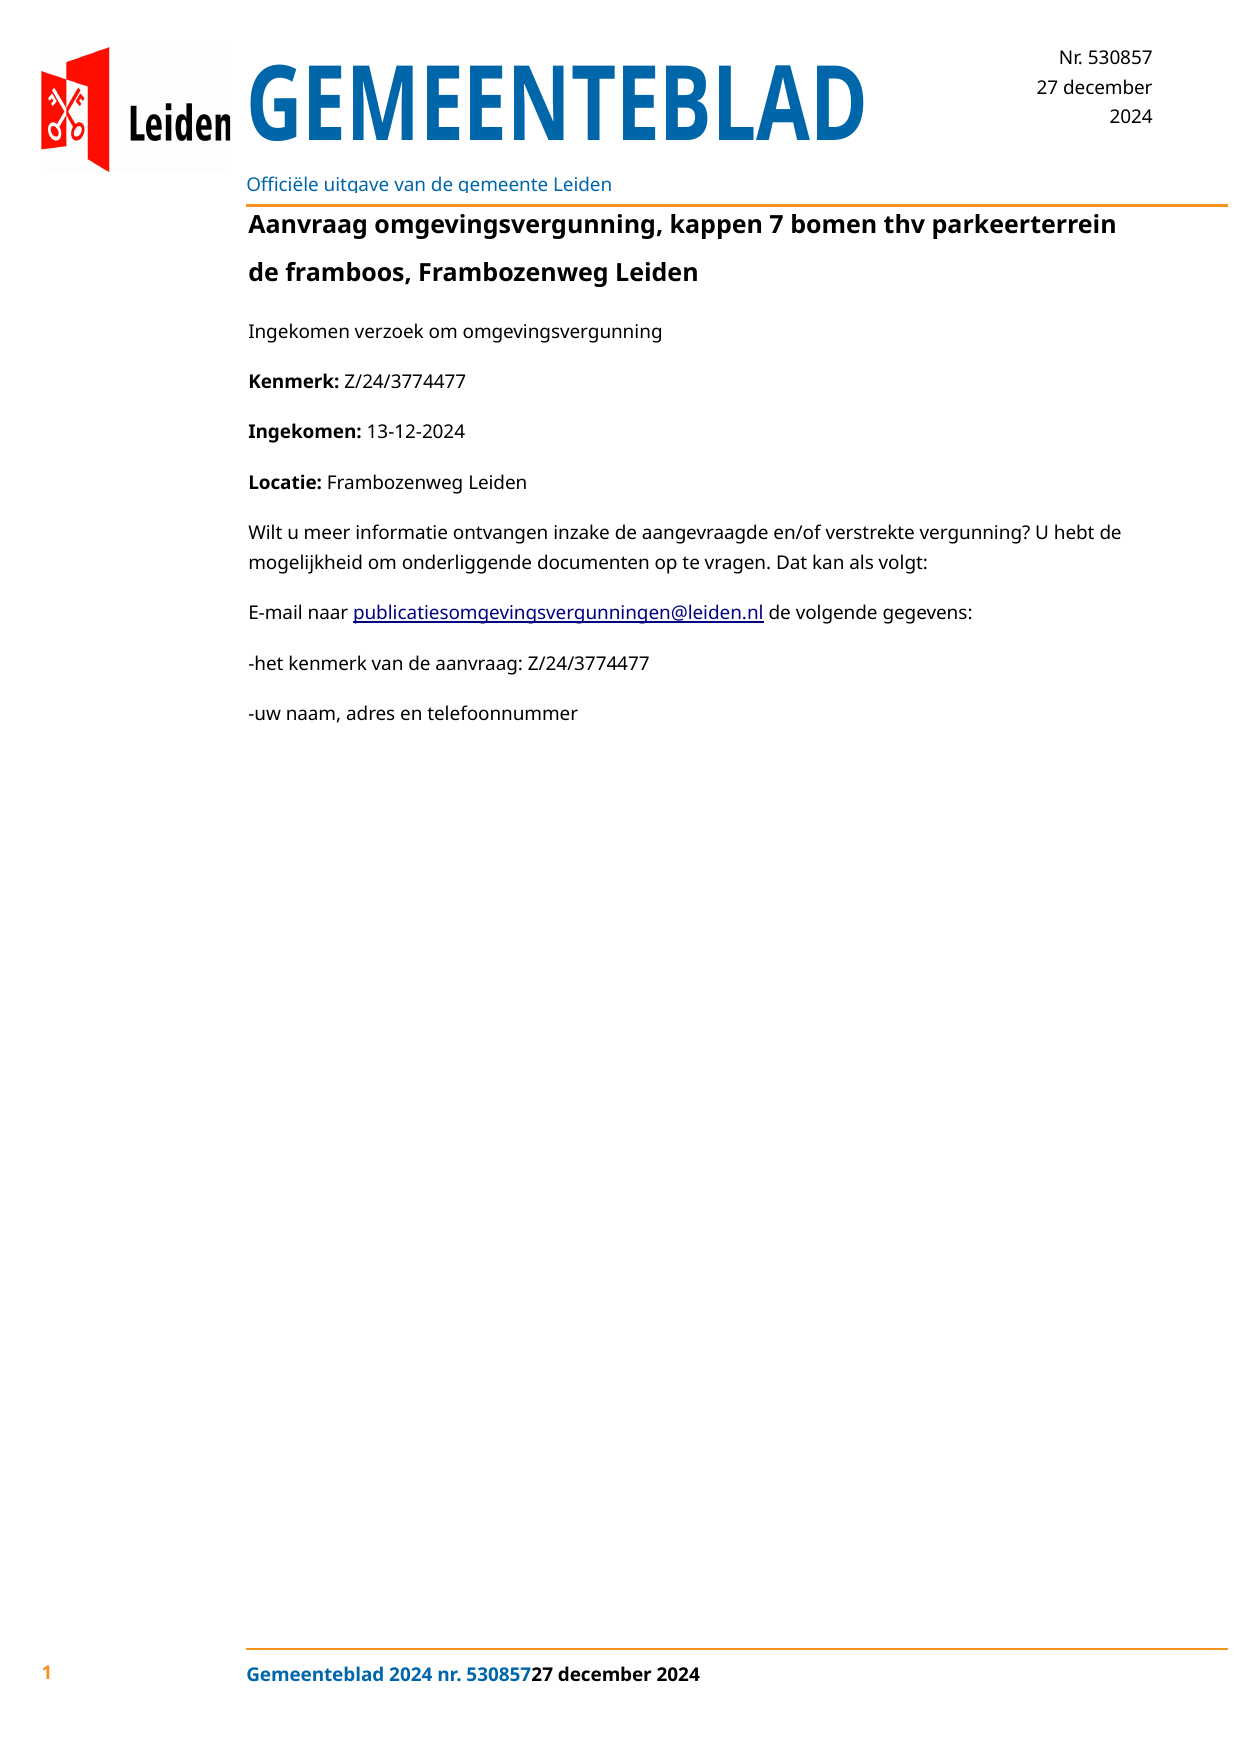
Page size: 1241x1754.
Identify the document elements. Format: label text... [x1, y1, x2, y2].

text Locatie: Frambozenweg Leiden [248, 469, 1152, 495]
text Wilt u meer informatie ontvangen inzake de aangevraagde en/of verstrekte vergunning? U hebt de mogelijkheid om onderliggende documenten op te vragen. Dat kan als volgt: [248, 519, 1152, 575]
text -het kenmerk van de aanvraag: Z/24/3774477 [248, 650, 1152, 676]
text E-mail naar publicatiesomgevingsvergunningen@leiden.nl de volgende gegevens: [248, 599, 1152, 625]
text Aanvraag omgevingsvergunning, kappen 7 bomen thv parkeerterrein de framboos, Frambozenweg Leiden [248, 207, 1152, 288]
picture [41, 47, 231, 172]
text Kenmerk: Z/24/3774477 [248, 368, 1152, 394]
text Ingekomen: 13-12-2024 [248, 419, 1152, 444]
text -uw naam, adres en telefoonnummer [248, 700, 1152, 726]
text Ingekomen verzoek om omgevingsvergunning [248, 318, 1152, 344]
